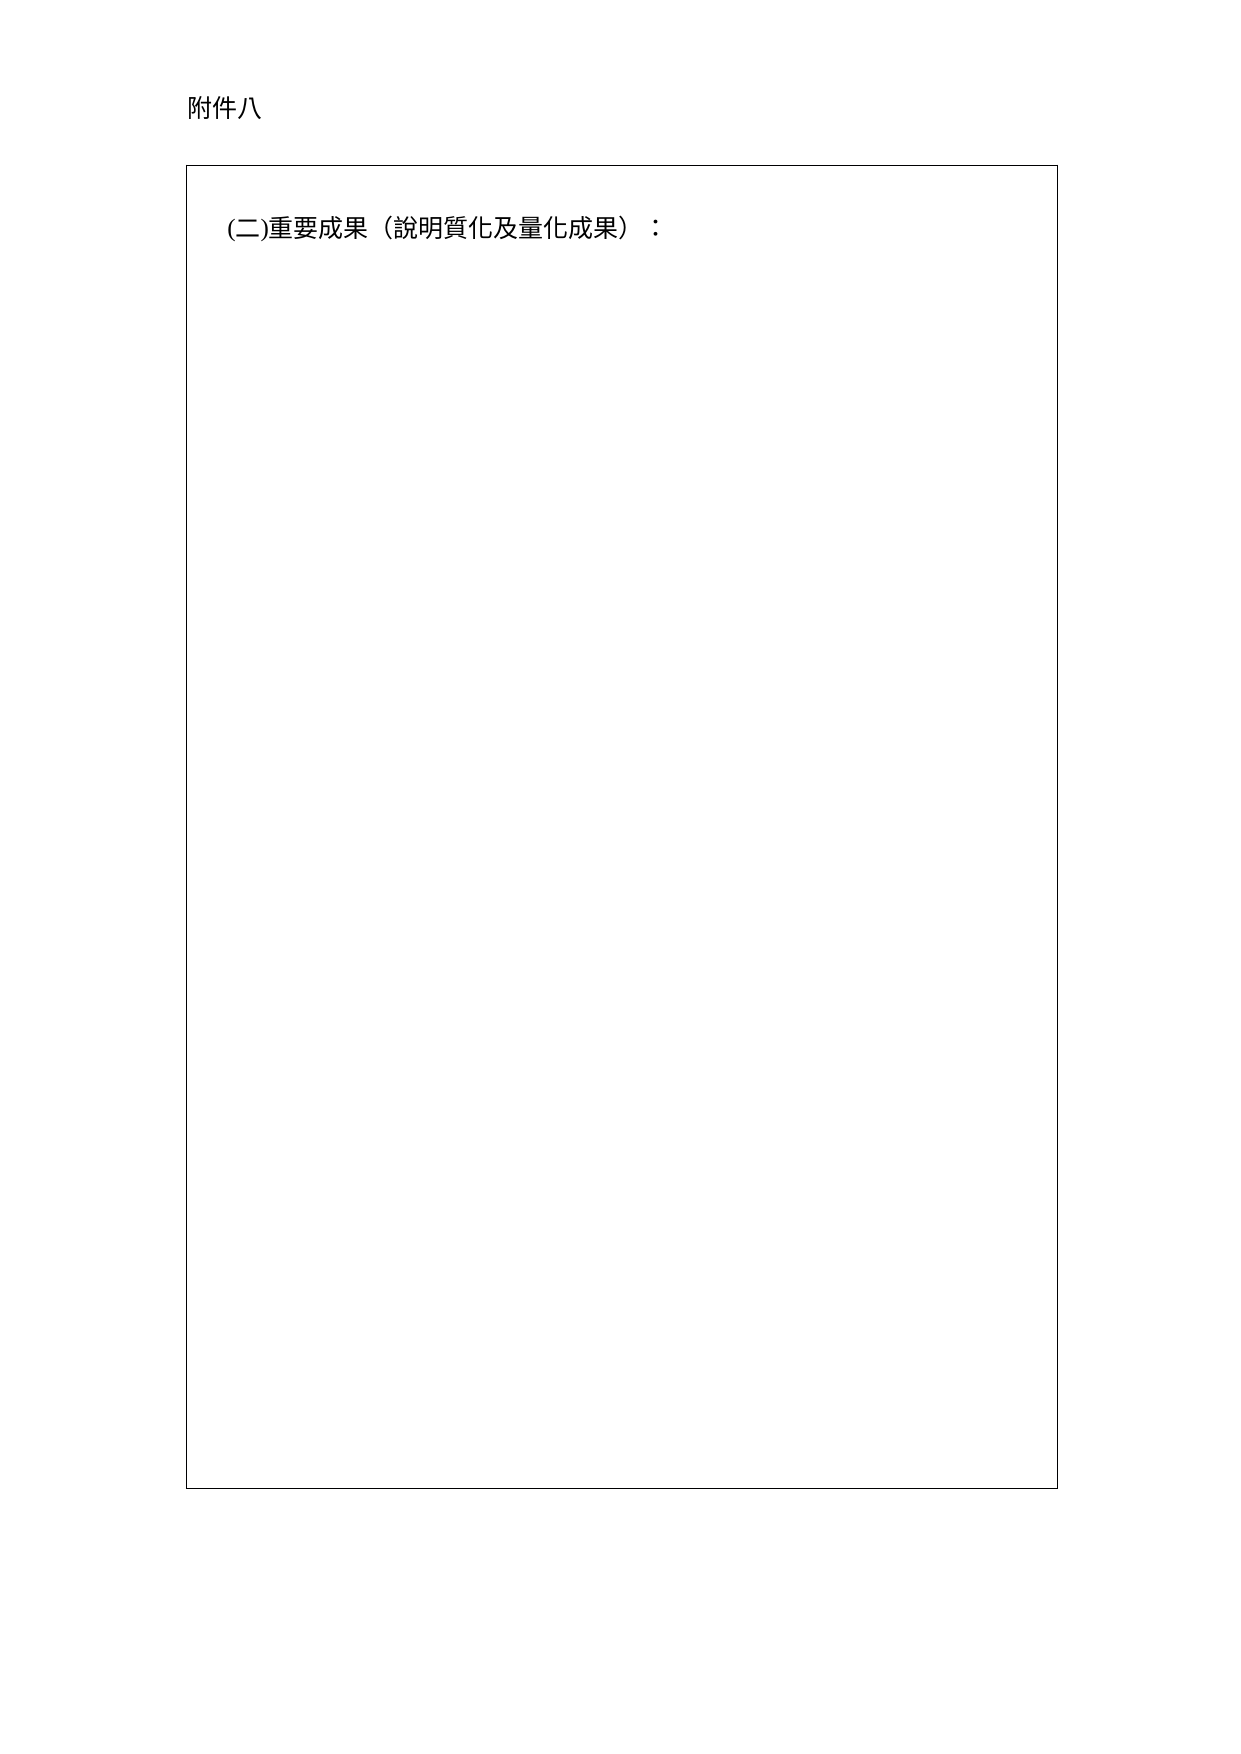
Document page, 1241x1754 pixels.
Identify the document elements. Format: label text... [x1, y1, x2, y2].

table_header (二)重要成果（說明質化及量化成果）： [187, 166, 1057, 1487]
